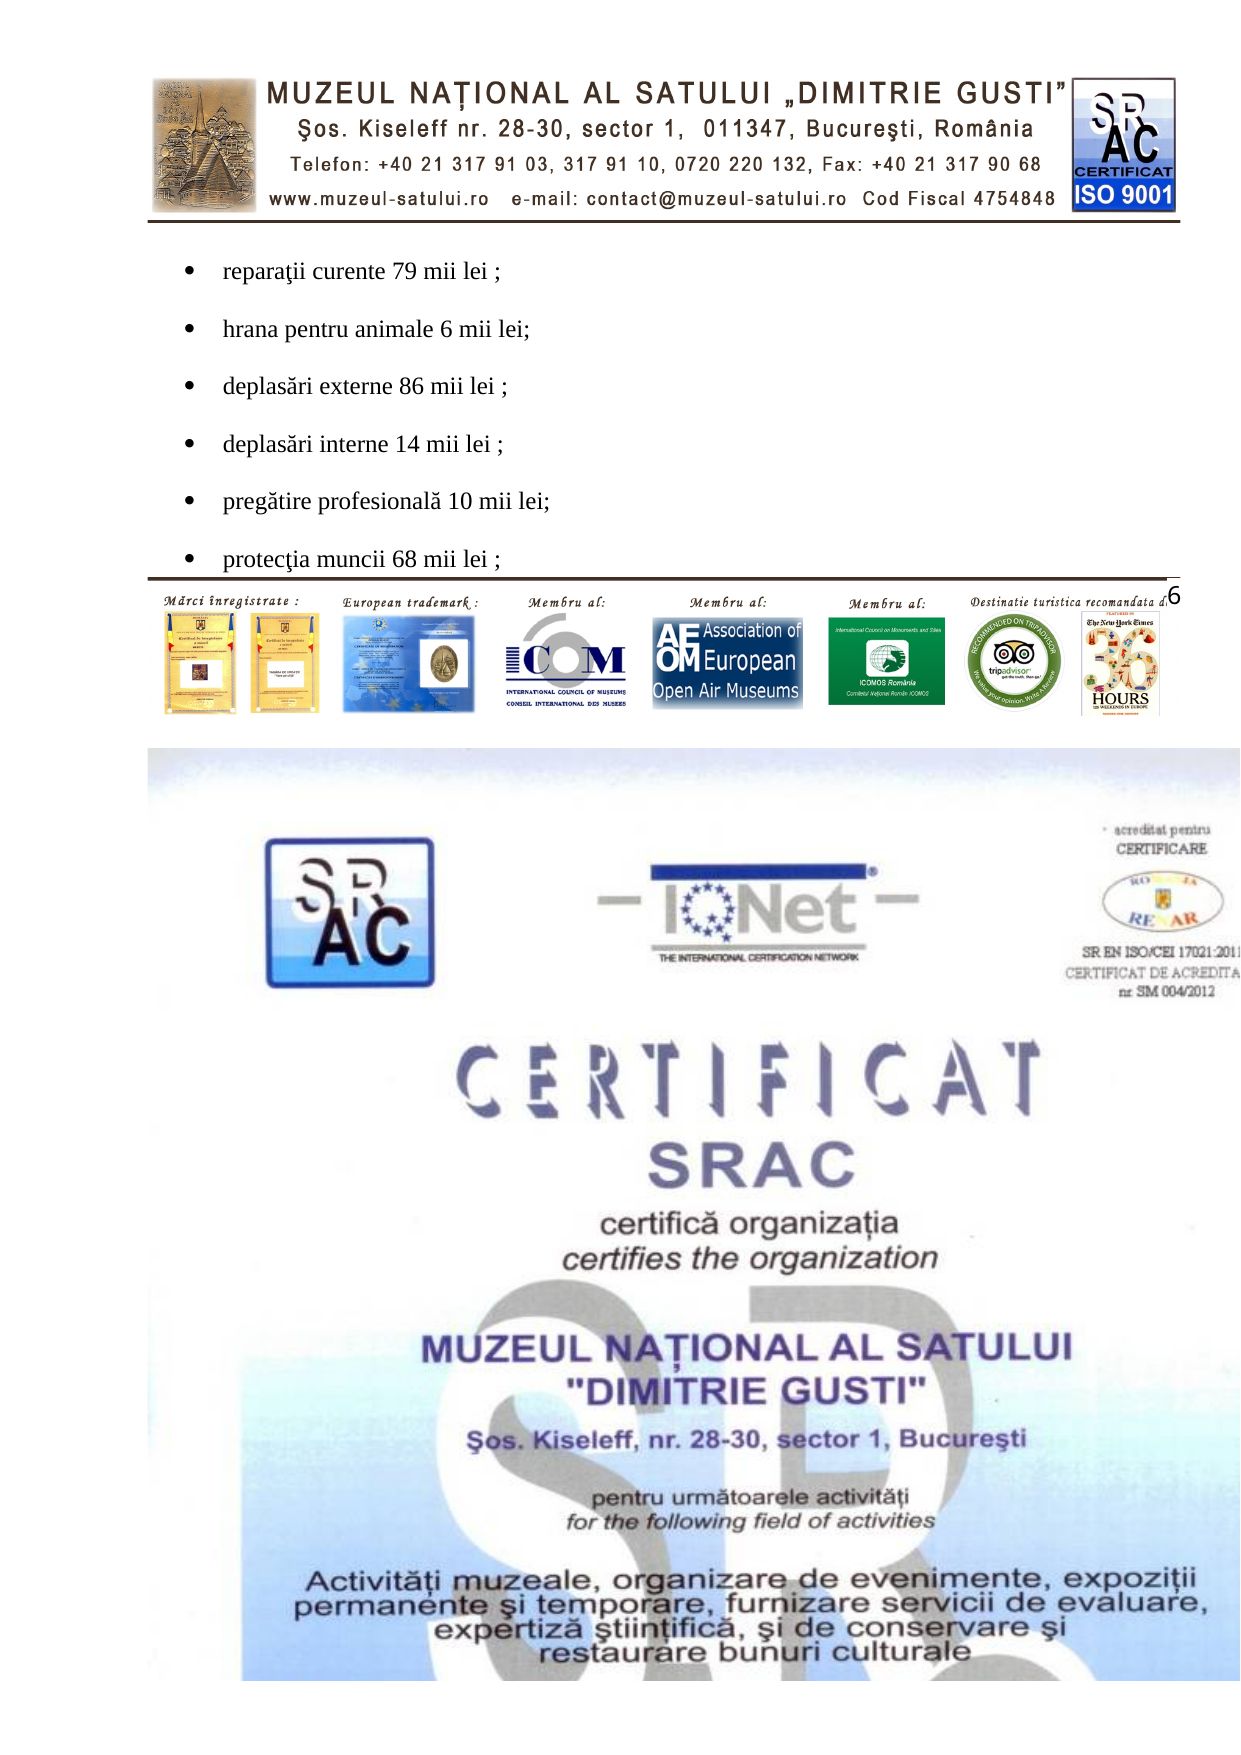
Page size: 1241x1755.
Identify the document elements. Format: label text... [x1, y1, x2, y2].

list hrana pentru animale 6 mii lei; [185, 314, 1181, 343]
list deplasări interne 14 mii lei ; [185, 429, 1181, 458]
list reparaţii curente 79 mii lei ; [185, 256, 1181, 285]
list protecţia muncii 68 mii lei ; [185, 544, 1181, 573]
list pregătire profesională 10 mii lei; [185, 486, 1181, 515]
list deplasări externe 86 mii lei ; [185, 371, 1181, 400]
